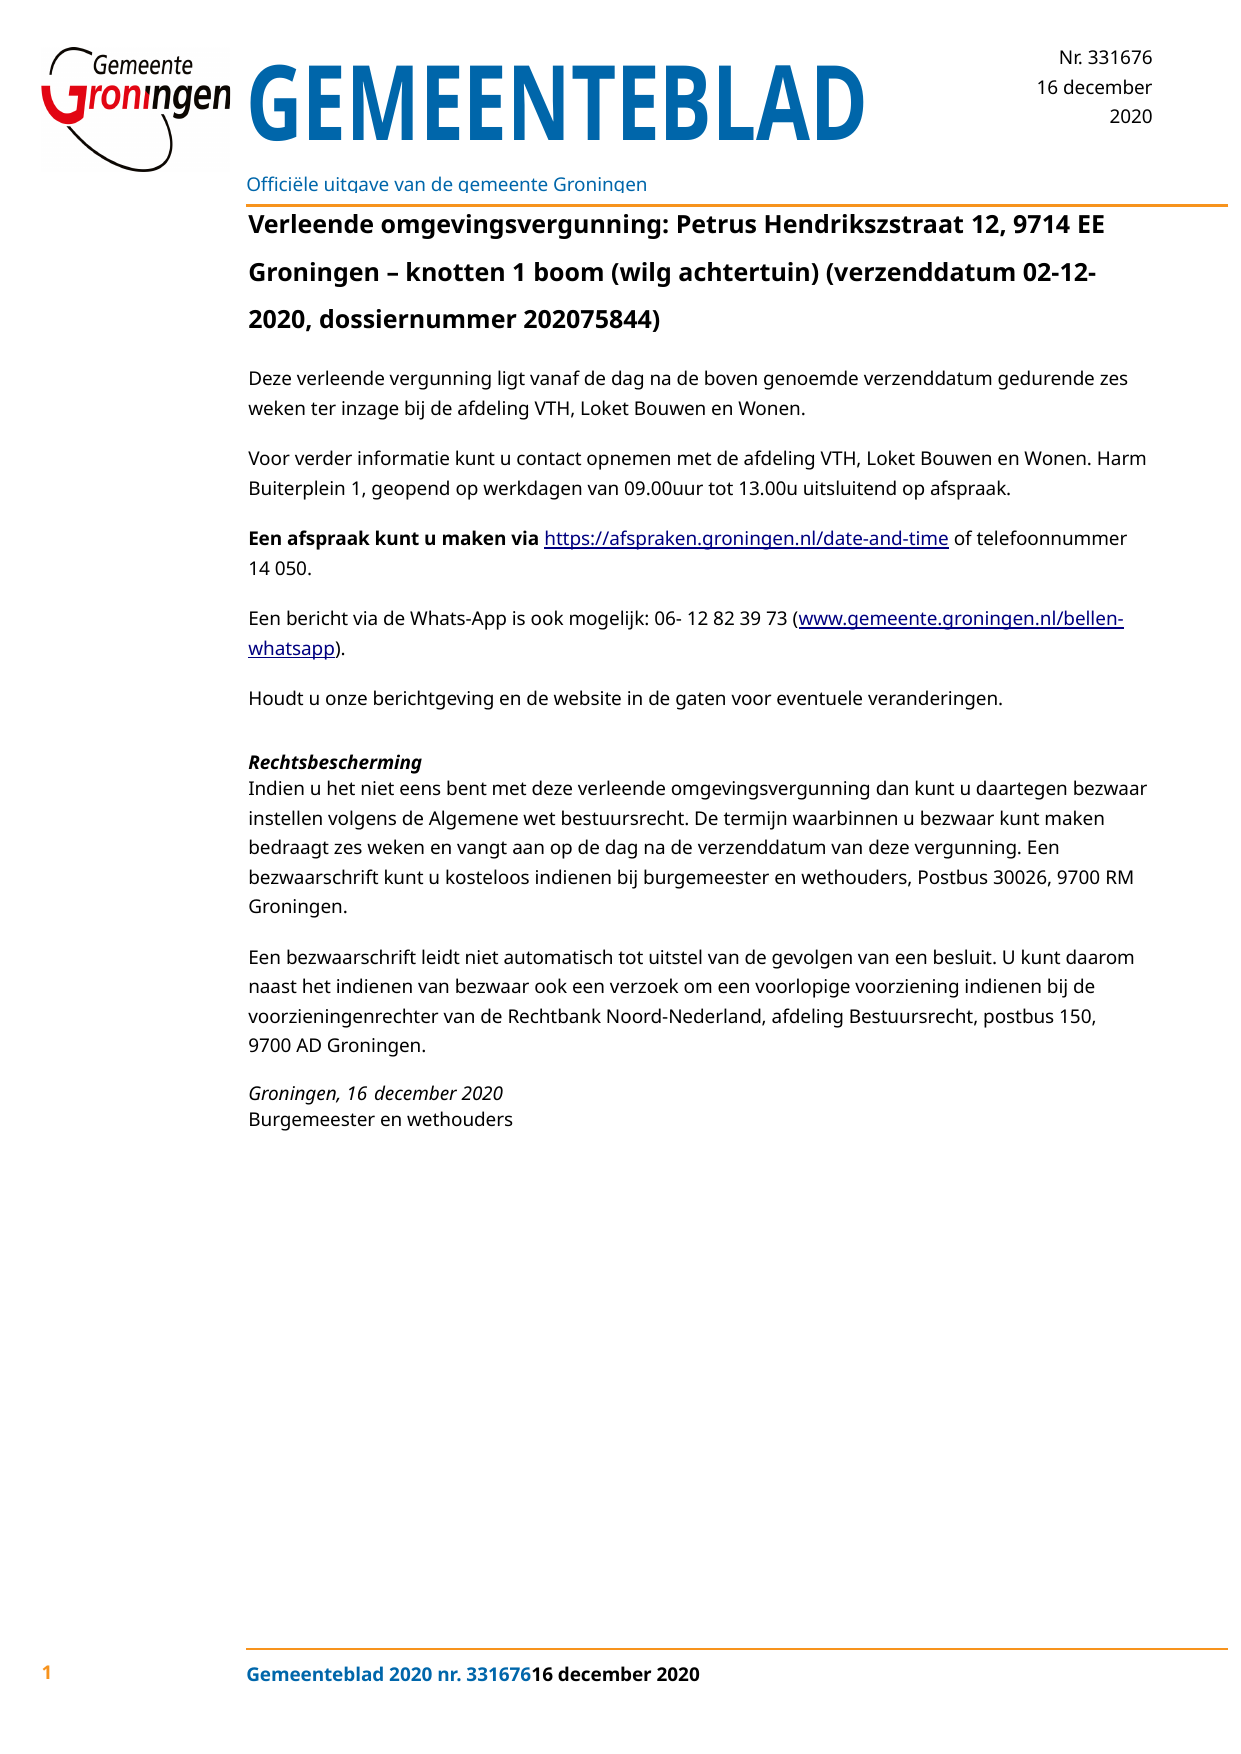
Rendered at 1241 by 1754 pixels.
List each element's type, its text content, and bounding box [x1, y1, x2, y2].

text Verleende omgevingsvergunning: Petrus Hendrikszstraat 12, 9714 EE Groningen – knotten 1 boom (wilg achtertuin) (verzenddatum 02-12-2020, dossiernummer 202075844) [248, 207, 1152, 336]
text Een afspraak kunt u maken via https://afspraken.groningen.nl/date-and-time of telefoonnummer 14 050. [248, 526, 1152, 581]
text Groningen, 16 december 2020 [248, 1081, 1152, 1106]
text Voor verder informatie kunt u contact opnemen met de afdeling VTH, Loket Bouwen en Wonen. Harm Buiterplein 1, geopend op werkdagen van 09.00uur tot 13.00u uitsluitend op afspraak. [248, 446, 1152, 501]
text Een bericht via de Whats-App is ook mogelijk: 06- 12 82 39 73 (www.gemeente.groningen.nl/bellen-whatsapp). [248, 606, 1152, 661]
text Een bezwaarschrift leidt niet automatisch tot uitstel van de gevolgen van een besluit. U kunt daarom naast het indienen van bezwaar ook een verzoek om een voorlopige voorziening indienen bij de voorzieningenrechter van de Rechtbank Noord-Nederland, afdeling Bestuursrecht, postbus 150, 9700 AD Groningen. [248, 944, 1152, 1058]
text Indien u het niet eens bent met deze verleende omgevingsvergunning dan kunt u daartegen bezwaar instellen volgens de Algemene wet bestuursrecht. De termijn waarbinnen u bezwaar kunt maken bedraagt zes weken en vangt aan op de dag na de verzenddatum van deze vergunning. Een bezwaarschrift kunt u kosteloos indienen bij burgemeester en wethouders, Postbus 30026, 9700 RM Groningen. [248, 775, 1152, 919]
text Rechtsbescherming [248, 749, 1152, 775]
text Burgemeester en wethouders [248, 1106, 1152, 1132]
text Houdt u onze berichtgeving en de website in de gaten voor eventuele veranderingen. [248, 686, 1152, 711]
text Deze verleende vergunning ligt vanaf de dag na de boven genoemde verzenddatum gedurende zes weken ter inzage bij de afdeling VTH, Loket Bouwen en Wonen. [248, 366, 1152, 421]
picture [41, 47, 231, 172]
